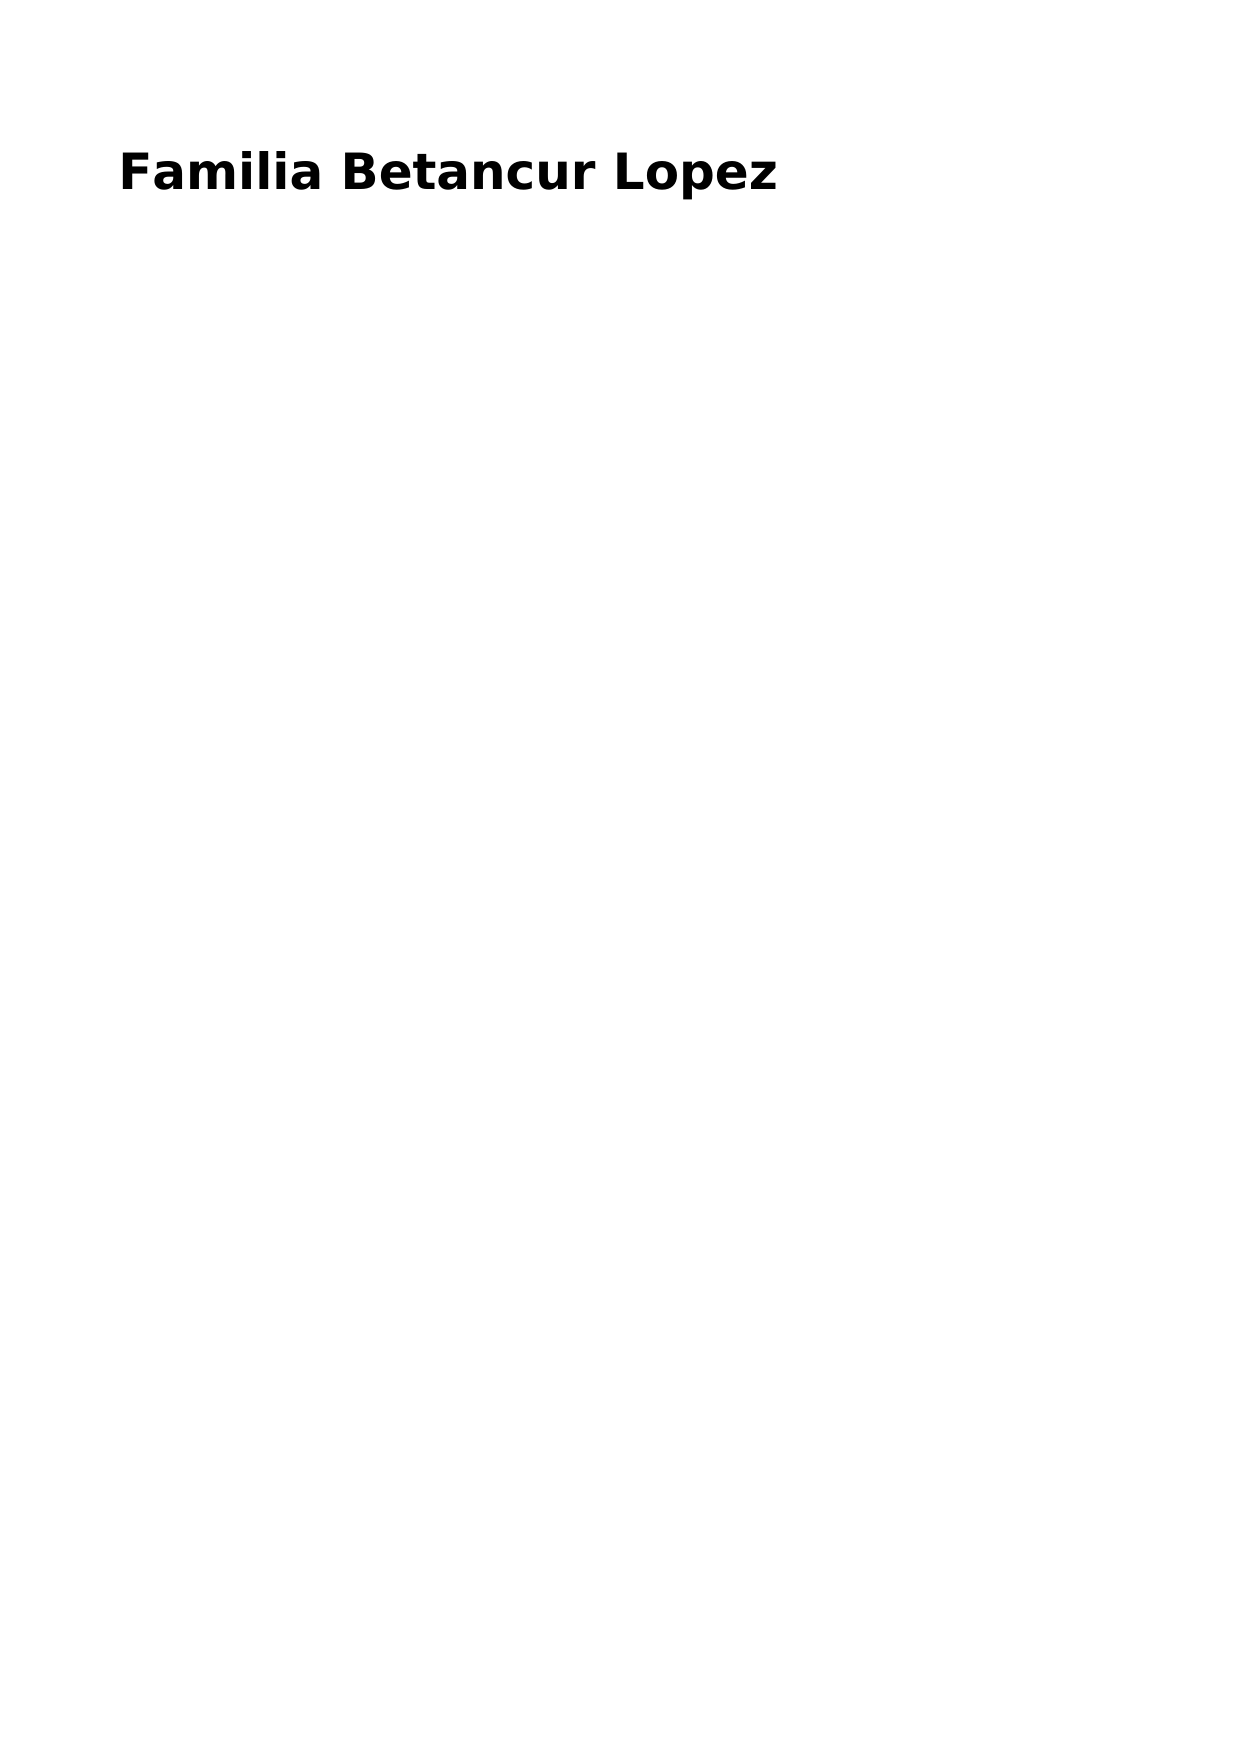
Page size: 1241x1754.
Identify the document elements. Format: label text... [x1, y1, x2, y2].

subtitle Familia Betancur Lopez [118, 143, 1122, 201]
